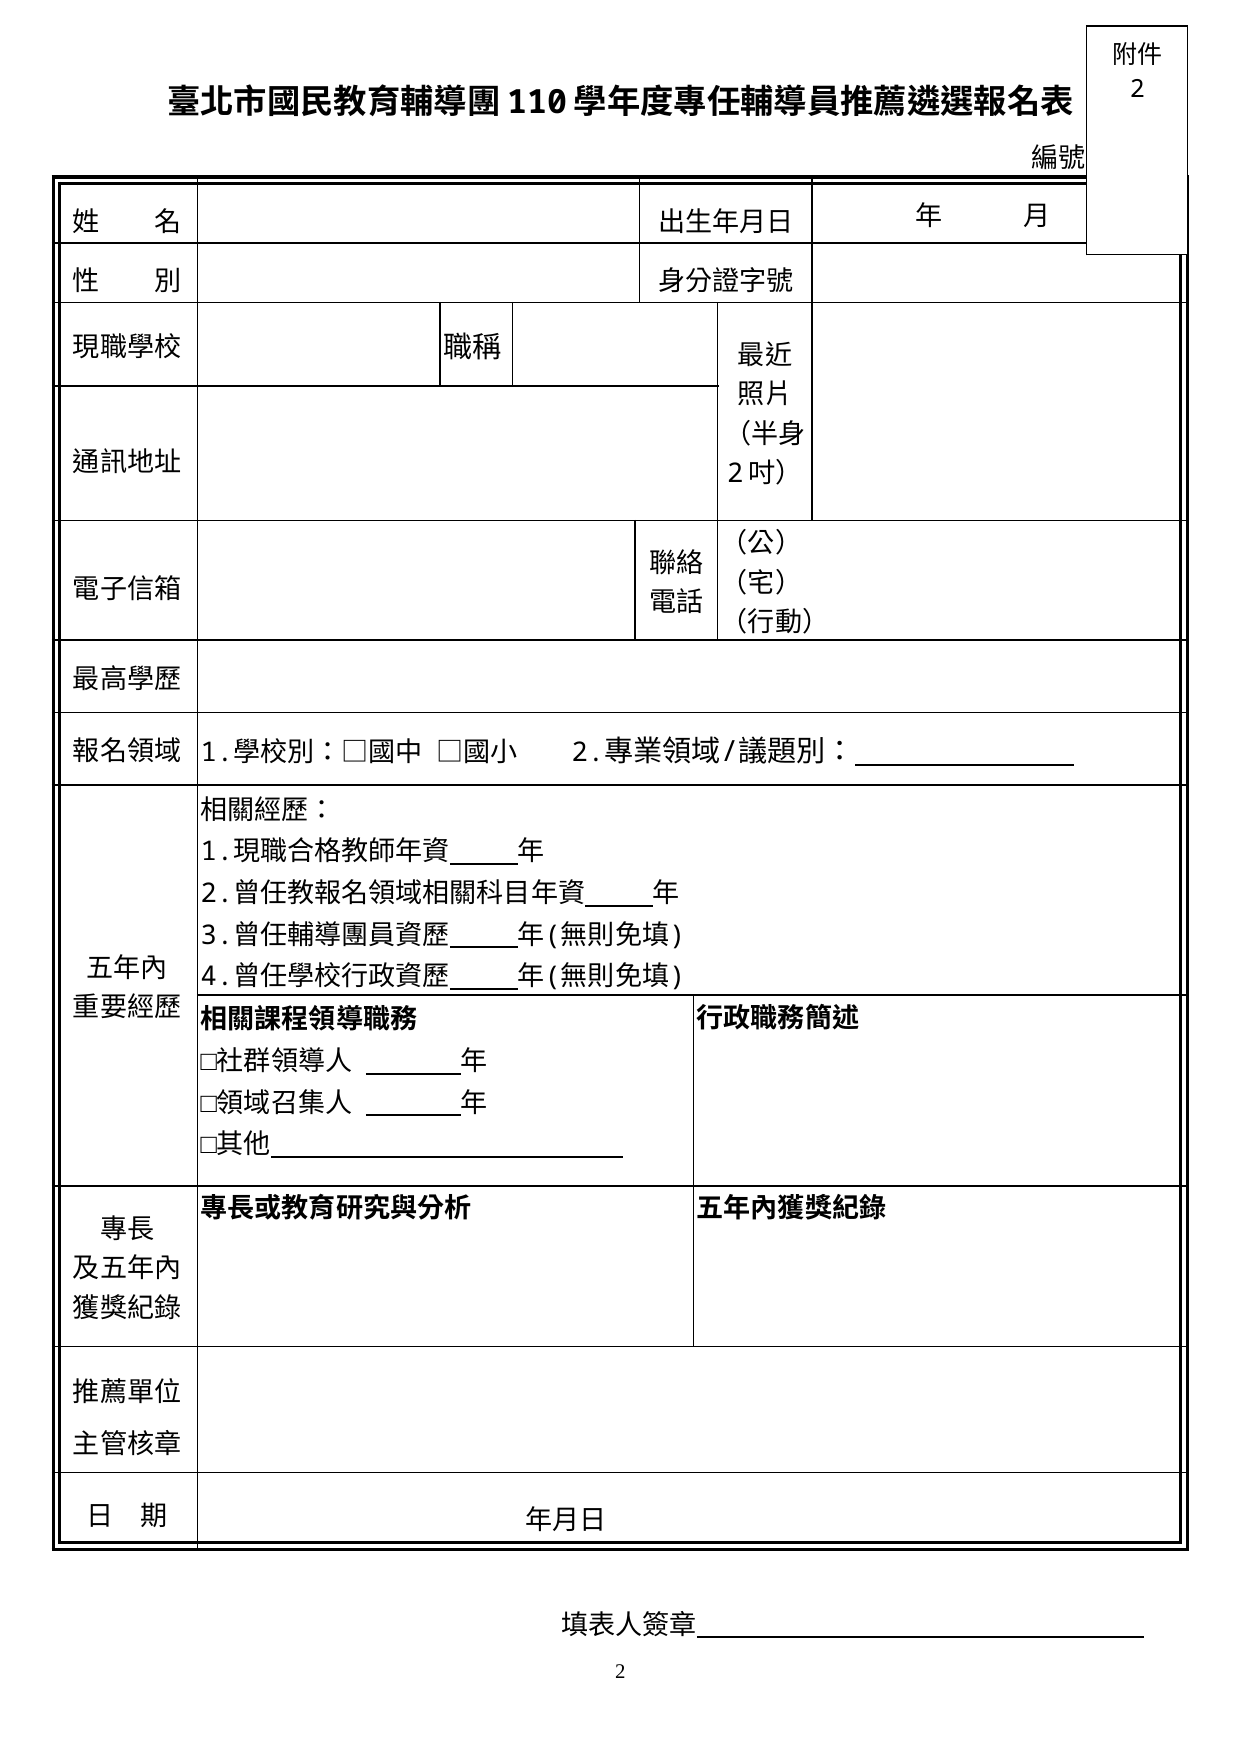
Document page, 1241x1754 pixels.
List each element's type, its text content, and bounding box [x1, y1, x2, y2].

table_cell 聯絡電話 [636, 521, 717, 639]
table_cell 日 期 [61, 1473, 197, 1541]
table_cell 五年內 重要經歷 [61, 786, 197, 1185]
table_cell [813, 244, 1179, 302]
table_cell 專長 及五年內 獲獎紀錄 [61, 1187, 197, 1346]
table_cell 五年內獲獎紀錄 [694, 1187, 1179, 1346]
text 填表人簽章 [561, 1603, 1152, 1642]
table_cell 最高學歷 [61, 641, 197, 712]
table_header 出生年月日 [640, 185, 811, 242]
table_cell [198, 641, 1179, 712]
table_header 姓 名 [56, 179, 197, 242]
text 臺北市國民教育輔導團110學年度專任輔導員推薦遴選報名表 [1087, 27, 1187, 254]
table_cell 通訊地址 [61, 387, 197, 520]
table_cell （公） （宅） （行動） [718, 521, 1179, 639]
table_cell 報名領域 [61, 713, 197, 784]
table_header 年 月 日 [813, 185, 1086, 242]
table_cell 年月日 [198, 1473, 1179, 1541]
table_header [198, 185, 639, 242]
table_cell [513, 303, 717, 385]
table_cell [198, 1347, 1179, 1471]
table_cell 專長或教育研究與分析 [198, 1187, 693, 1346]
table_cell [198, 387, 717, 520]
table_cell 相關課程領導職務 □社群領導人 年 □領域召集人 年 □其他 [198, 996, 693, 1185]
text 附件2 [1102, 34, 1172, 104]
table_cell 現職學校 [61, 303, 197, 385]
text 編號： [89, 136, 1086, 175]
table_cell [198, 521, 634, 639]
text 臺北市國民教育輔導團110學年度專任輔導員推薦遴選報名表 [89, 75, 1086, 123]
table_cell [813, 303, 1179, 520]
table_cell 推薦單位 主管核章 [61, 1347, 197, 1471]
table_cell [198, 303, 439, 385]
table_cell 相關經歷： 1.現職合格教師年資 年 2.曾任教報名領域相關科目年資 年 3.曾任輔導團員資歷 年(無則免填) 4.曾任學校行政資歷 年(無則免填) [198, 786, 1179, 994]
table_cell 性 別 [61, 244, 197, 302]
table_cell 行政職務簡述 [694, 996, 1179, 1185]
table_cell 職稱 [441, 303, 512, 385]
table_cell 最近 照片 （半身2吋） [718, 303, 811, 520]
table_cell 身分證字號 [640, 244, 811, 302]
table_cell 電子信箱 [61, 521, 197, 639]
table_cell 1.學校別：□國中 □國小 2.專業領域/議題別： [198, 713, 1179, 784]
table_cell [198, 244, 639, 302]
